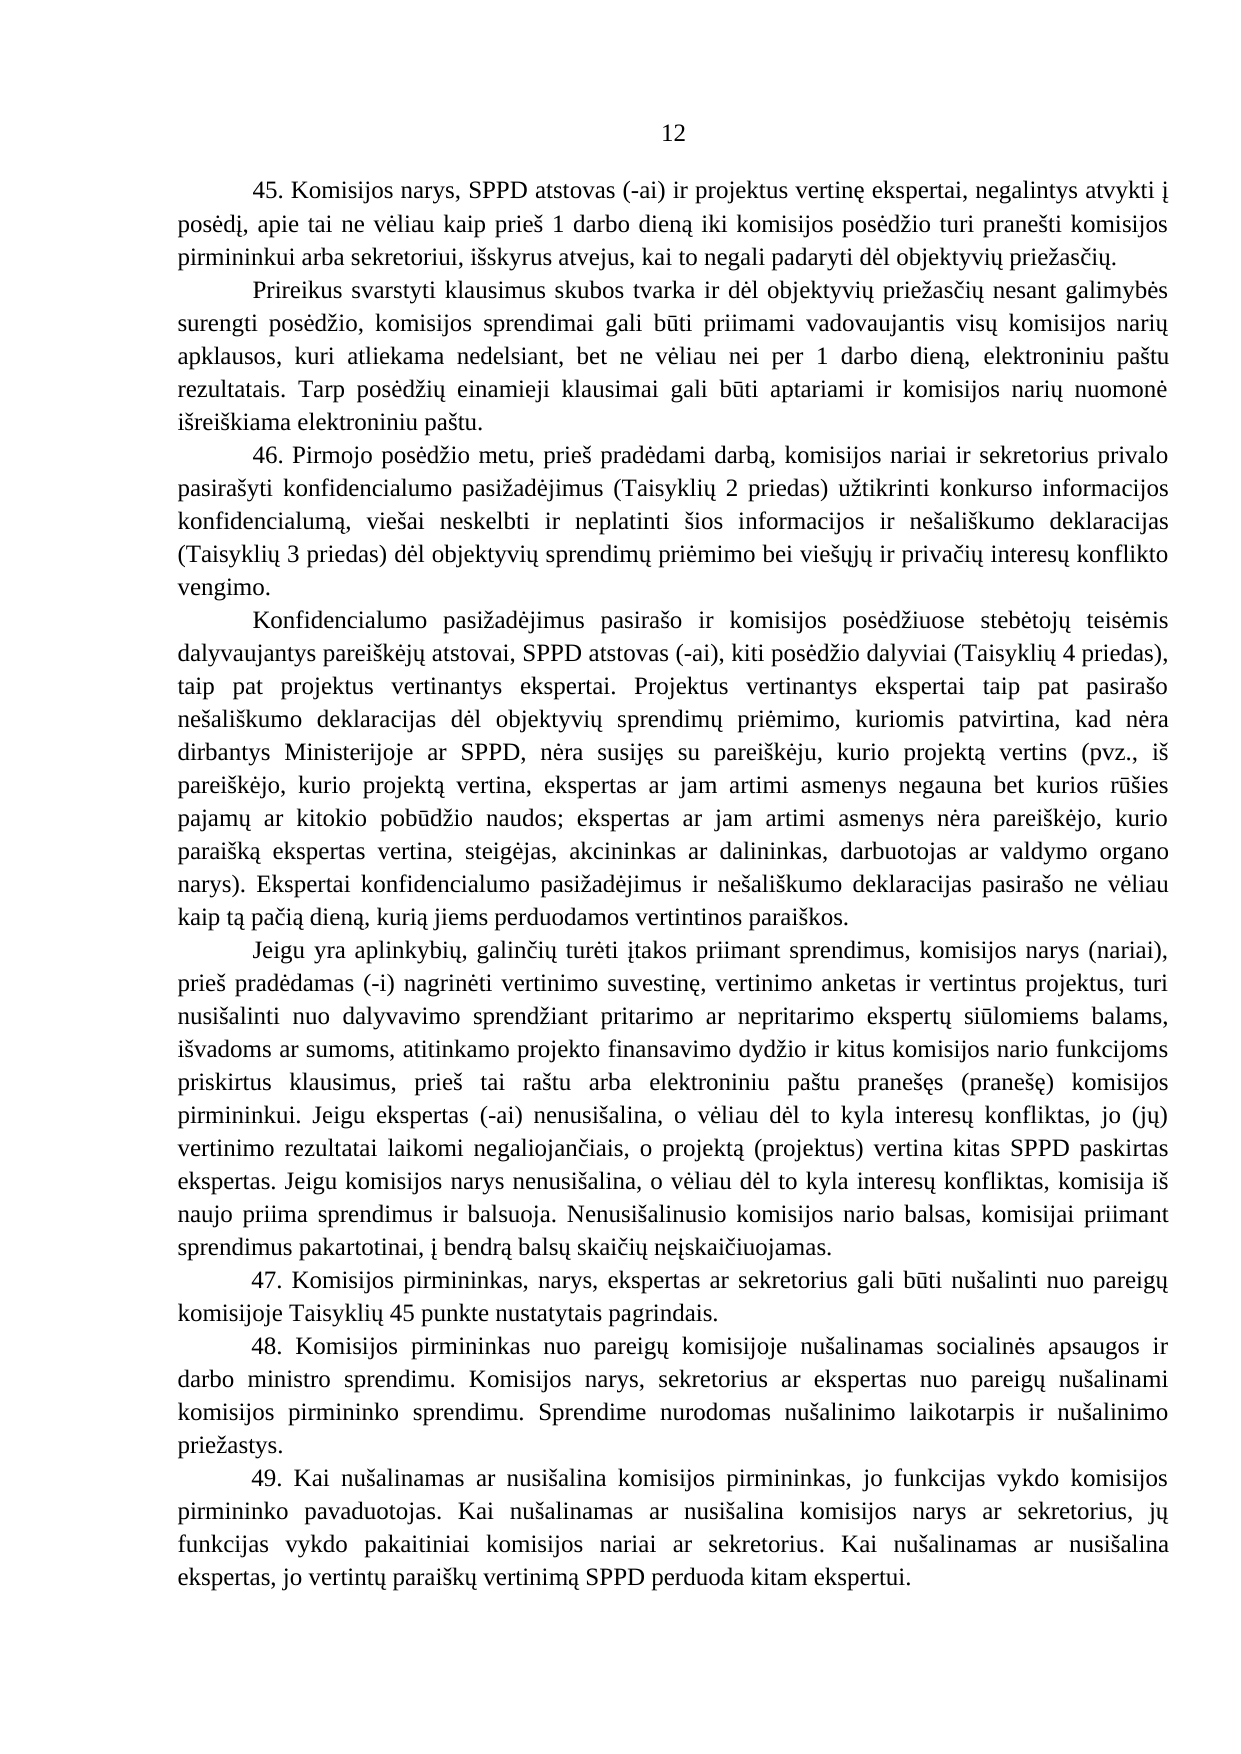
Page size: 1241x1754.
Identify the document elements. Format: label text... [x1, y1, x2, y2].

text Prireikus svarstyti klausimus skubos tvarka ir dėl objektyvių priežasčių nesant galimybės surengti posėdžio, komisijos sprendimai gali būti priimami vadovaujantis visų komisijos narių apklausos, kuri atliekama nedelsiant, bet ne vėliau nei per 1 darbo dieną, elektroniniu paštu rezultatais. Tarp posėdžių einamieji klausimai gali būti aptariami ir komisijos narių nuomonė išreiškiama elektroniniu paštu. [177, 275, 1169, 436]
text Konfidencialumo pasižadėjimus pasirašo ir komisijos posėdžiuose stebėtojų teisėmis dalyvaujantys pareiškėjų atstovai, SPPD atstovas (-ai), kiti posėdžio dalyviai (Taisyklių 4 priedas), taip pat projektus vertinantys ekspertai. Projektus vertinantys ekspertai taip pat pasirašo nešališkumo deklaracijas dėl objektyvių sprendimų priėmimo, kuriomis patvirtina, kad nėra dirbantys Ministerijoje ar SPPD, nėra susijęs su pareiškėju, kurio projektą vertins (pvz., iš pareiškėjo, kurio projektą vertina, ekspertas ar jam artimi asmenys negauna bet kurios rūšies pajamų ar kitokio pobūdžio naudos; ekspertas ar jam artimi asmenys nėra pareiškėjo, kurio paraišką ekspertas vertina, steigėjas, akcininkas ar dalininkas, darbuotojas ar valdymo organo narys). Ekspertai konfidencialumo pasižadėjimus ir nešališkumo deklaracijas pasirašo ne vėliau kaip tą pačią dieną, kurią jiems perduodamos vertintinos paraiškos. [177, 605, 1169, 931]
text 46. Pirmojo posėdžio metu, prieš pradėdami darbą, komisijos nariai ir sekretorius privalo pasirašyti konfidencialumo pasižadėjimus (Taisyklių 2 priedas) užtikrinti konkurso informacijos konfidencialumą, viešai neskelbti ir neplatinti šios informacijos ir nešališkumo deklaracijas (Taisyklių 3 priedas) dėl objektyvių sprendimų priėmimo bei viešųjų ir privačių interesų konflikto vengimo. [177, 440, 1169, 601]
text 47. Komisijos pirmininkas, narys, ekspertas ar sekretorius gali būti nušalinti nuo pareigų komisijoje Taisyklių 45 punkte nustatytais pagrindais. [177, 1265, 1169, 1327]
text 45. Komisijos narys, SPPD atstovas (-ai) ir projektus vertinę ekspertai, negalintys atvykti į posėdį, apie tai ne vėliau kaip prieš 1 darbo dieną iki komisijos posėdžio turi pranešti komisijos pirmininkui arba sekretoriui, išskyrus atvejus, kai to negali padaryti dėl objektyvių priežasčių. [177, 176, 1169, 270]
text Jeigu yra aplinkybių, galinčių turėti įtakos priimant sprendimus, komisijos narys (nariai), prieš pradėdamas (-i) nagrinėti vertinimo suvestinę, vertinimo anketas ir vertintus projektus, turi nusišalinti nuo dalyvavimo sprendžiant pritarimo ar nepritarimo ekspertų siūlomiems balams, išvadoms ar sumoms, atitinkamo projekto finansavimo dydžio ir kitus komisijos nario funkcijoms priskirtus klausimus, prieš tai raštu arba elektroniniu paštu pranešęs (pranešę) komisijos pirmininkui. Jeigu ekspertas (-ai) nenusišalina, o vėliau dėl to kyla interesų konfliktas, jo (jų) vertinimo rezultatai laikomi negaliojančiais, o projektą (projektus) vertina kitas SPPD paskirtas ekspertas. Jeigu komisijos narys nenusišalina, o vėliau dėl to kyla interesų konfliktas, komisija iš naujo priima sprendimus ir balsuoja. Nenusišalinusio komisijos nario balsas, komisijai priimant sprendimus pakartotinai, į bendrą balsų skaičių neįskaičiuojamas. [177, 935, 1169, 1261]
text 49. Kai nušalinamas ar nusišalina komisijos pirmininkas, jo funkcijas vykdo komisijos pirmininko pavaduotojas. Kai nušalinamas ar nusišalina komisijos narys ar sekretorius, jų funkcijas vykdo pakaitiniai komisijos nariai ar sekretorius. Kai nušalinamas ar nusišalina ekspertas, jo vertintų paraiškų vertinimą SPPD perduoda kitam ekspertui. [177, 1463, 1169, 1591]
text 48. Komisijos pirmininkas nuo pareigų komisijoje nušalinamas socialinės apsaugos ir darbo ministro sprendimu. Komisijos narys, sekretorius ar ekspertas nuo pareigų nušalinami komisijos pirmininko sprendimu. Sprendime nurodomas nušalinimo laikotarpis ir nušalinimo priežastys. [177, 1331, 1169, 1459]
